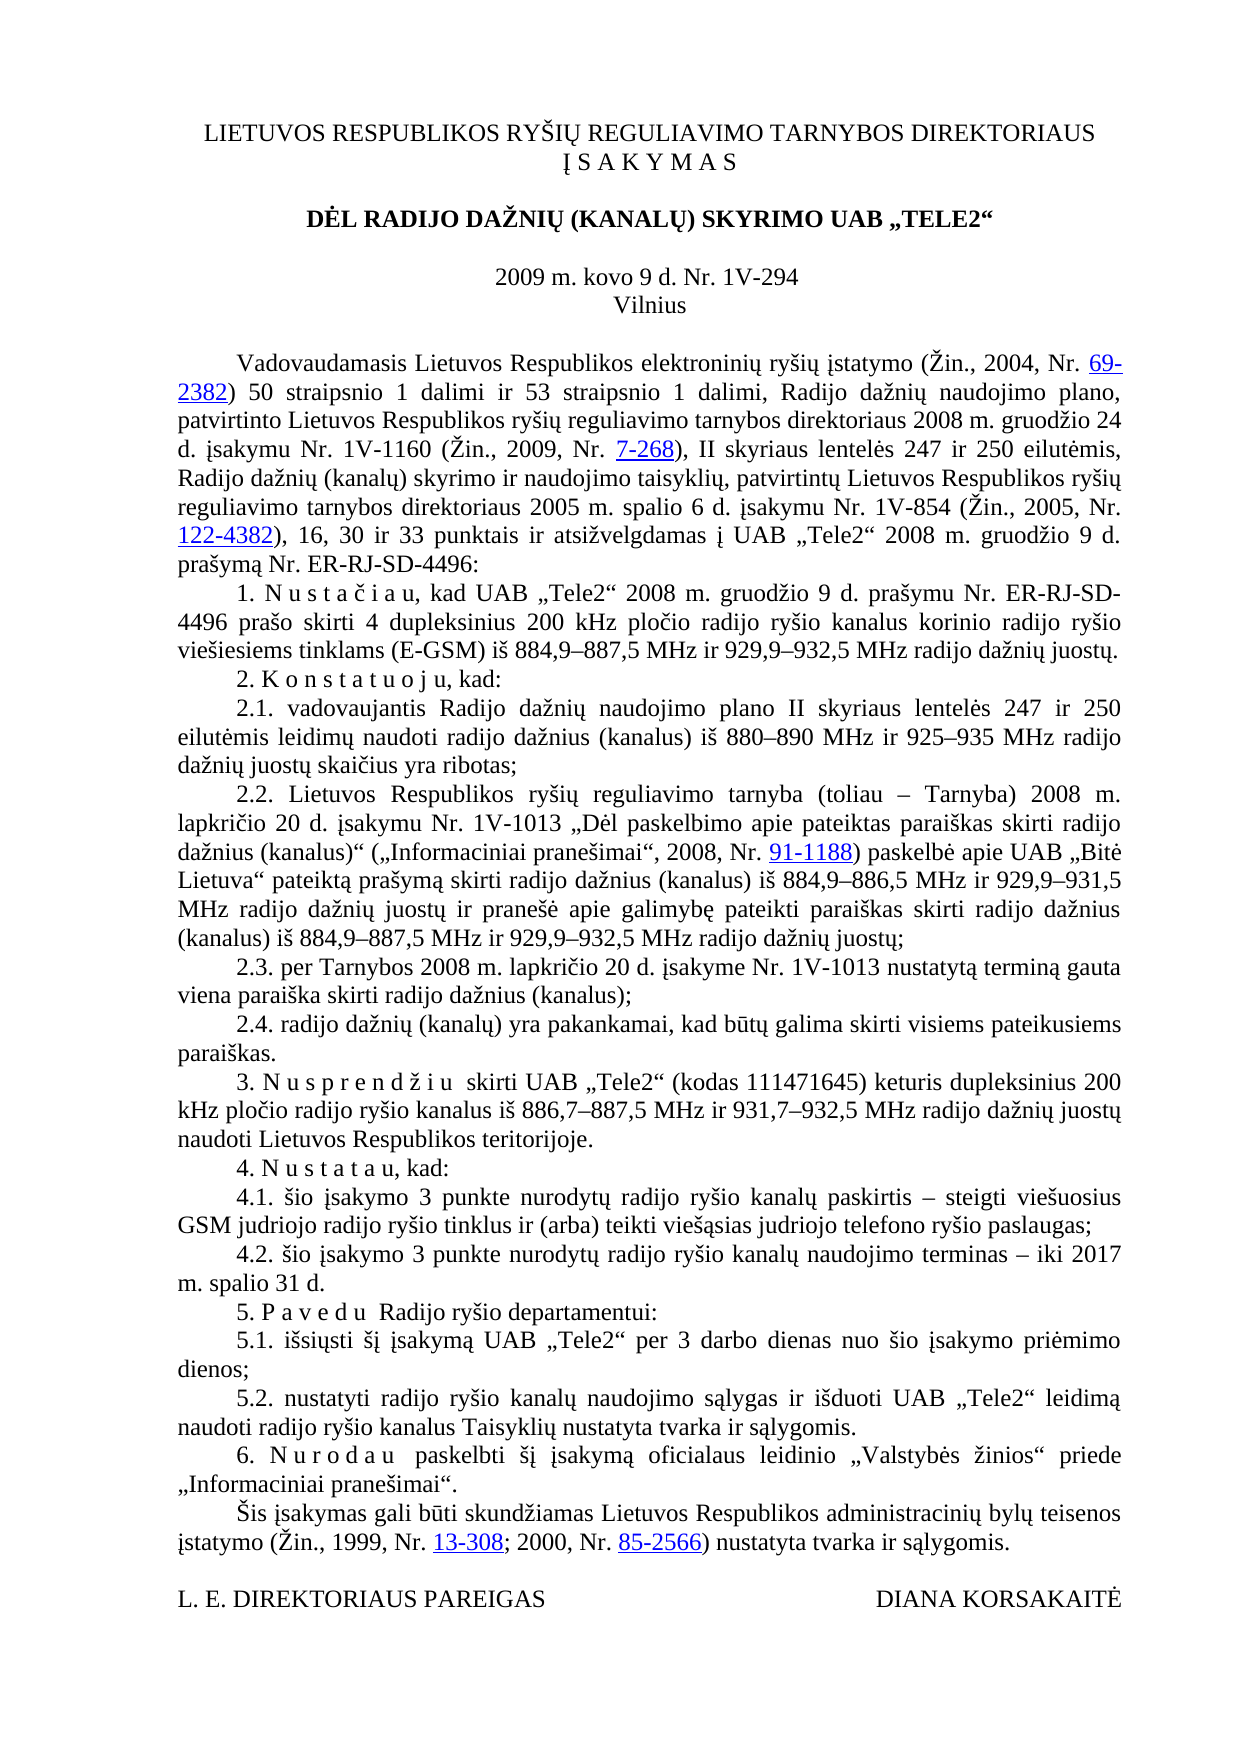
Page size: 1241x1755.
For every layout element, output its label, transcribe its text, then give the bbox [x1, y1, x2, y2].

text 3. Nusprendžiu skirti UAB „Tele2“ (kodas 111471645) keturis dupleksinius 200 kHz pločio radijo ryšio kanalus iš 886,7–887,5 MHz ir 931,7–932,5 MHz radijo dažnių juostų naudoti Lietuvos Respublikos teritorijoje. [177, 1067, 1122, 1153]
text Vilnius [177, 291, 1122, 319]
text 2.3. per Tarnybos 2008 m. lapkričio 20 d. įsakyme Nr. 1V-1013 nustatytą terminą gauta viena paraiška skirti radijo dažnius (kanalus); [177, 952, 1122, 1009]
text 5.2. nustatyti radijo ryšio kanalų naudojimo sąlygas ir išduoti UAB „Tele2“ leidimą naudoti radijo ryšio kanalus Taisyklių nustatyta tvarka ir sąlygomis. [177, 1383, 1122, 1441]
text 5.1. išsiųsti šį įsakymą UAB „Tele2“ per 3 darbo dienas nuo šio įsakymo priėmimo dienos; [177, 1326, 1122, 1383]
text ĮSAKYMAS [177, 147, 1122, 176]
text 2009 m. kovo 9 d. Nr. 1V-294 [177, 262, 1122, 291]
text L. E. DIREKTORIAUS PAREIGAS DIANA KORSAKAITĖ [177, 1584, 1122, 1613]
text 6. Nurodau paskelbti šį įsakymą oficialaus leidinio „Valstybės žinios“ priede „Informaciniai pranešimai“. [177, 1441, 1122, 1498]
text 4.2. šio įsakymo 3 punkte nurodytų radijo ryšio kanalų naudojimo terminas – iki 2017 m. spalio 31 d. [177, 1239, 1122, 1297]
text 5. Pavedu Radijo ryšio departamentui: [177, 1297, 1122, 1326]
text 4.1. šio įsakymo 3 punkte nurodytų radijo ryšio kanalų paskirtis – steigti viešuosius GSM judriojo radijo ryšio tinklus ir (arba) teikti viešąsias judriojo telefono ryšio paslaugas; [177, 1182, 1122, 1239]
text 2.1. vadovaujantis Radijo dažnių naudojimo plano II skyriaus lentelės 247 ir 250 eilutėmis leidimų naudoti radijo dažnius (kanalus) iš 880–890 MHz ir 925–935 MHz radijo dažnių juostų skaičius yra ribotas; [177, 693, 1122, 779]
text 1. Nustačiau, kad UAB „Tele2“ 2008 m. gruodžio 9 d. prašymu Nr. ER-RJ-SD-4496 prašo skirti 4 dupleksinius 200 kHz pločio radijo ryšio kanalus korinio radijo ryšio viešiesiems tinklams (E-GSM) iš 884,9–887,5 MHz ir 929,9–932,5 MHz radijo dažnių juostų. [177, 578, 1122, 664]
text DĖL RADIJO DAŽNIŲ (KANALŲ) SKYRIMO UAB „TELE2“ [177, 204, 1122, 233]
text 2.2. Lietuvos Respublikos ryšių reguliavimo tarnyba (toliau – Tarnyba) 2008 m. lapkričio 20 d. įsakymu Nr. 1V-1013 „Dėl paskelbimo apie pateiktas paraiškas skirti radijo dažnius (kanalus)“ („Informaciniai pranešimai“, 2008, Nr. 91-1188) paskelbė apie UAB „Bitė Lietuva“ pateiktą prašymą skirti radijo dažnius (kanalus) iš 884,9–886,5 MHz ir 929,9–931,5 MHz radijo dažnių juostų ir pranešė apie galimybę pateikti paraiškas skirti radijo dažnius (kanalus) iš 884,9–887,5 MHz ir 929,9–932,5 MHz radijo dažnių juostų; [177, 779, 1122, 952]
text Vadovaudamasis Lietuvos Respublikos elektroninių ryšių įstatymo (Žin., 2004, Nr. 69-2382) 50 straipsnio 1 dalimi ir 53 straipsnio 1 dalimi, Radijo dažnių naudojimo plano, patvirtinto Lietuvos Respublikos ryšių reguliavimo tarnybos direktoriaus 2008 m. gruodžio 24 d. įsakymu Nr. 1V-1160 (Žin., 2009, Nr. 7-268), II skyriaus lentelės 247 ir 250 eilutėmis, Radijo dažnių (kanalų) skyrimo ir naudojimo taisyklių, patvirtintų Lietuvos Respublikos ryšių reguliavimo tarnybos direktoriaus 2005 m. spalio 6 d. įsakymu Nr. 1V-854 (Žin., 2005, Nr. 122-4382), 16, 30 ir 33 punktais ir atsižvelgdamas į UAB „Tele2“ 2008 m. gruodžio 9 d. prašymą Nr. ER-RJ-SD-4496: [177, 348, 1122, 578]
text 4. Nustatau, kad: [177, 1153, 1122, 1182]
text 2. Konstatuoju, kad: [177, 664, 1122, 693]
text LIETUVOS RESPUBLIKOS RYŠIŲ REGULIAVIMO TARNYBOS DIREKTORIAUS [177, 118, 1122, 147]
text Šis įsakymas gali būti skundžiamas Lietuvos Respublikos administracinių bylų teisenos įstatymo (Žin., 1999, Nr. 13-308; 2000, Nr. 85-2566) nustatyta tvarka ir sąlygomis. [177, 1498, 1122, 1556]
text 2.4. radijo dažnių (kanalų) yra pakankamai, kad būtų galima skirti visiems pateikusiems paraiškas. [177, 1009, 1122, 1067]
